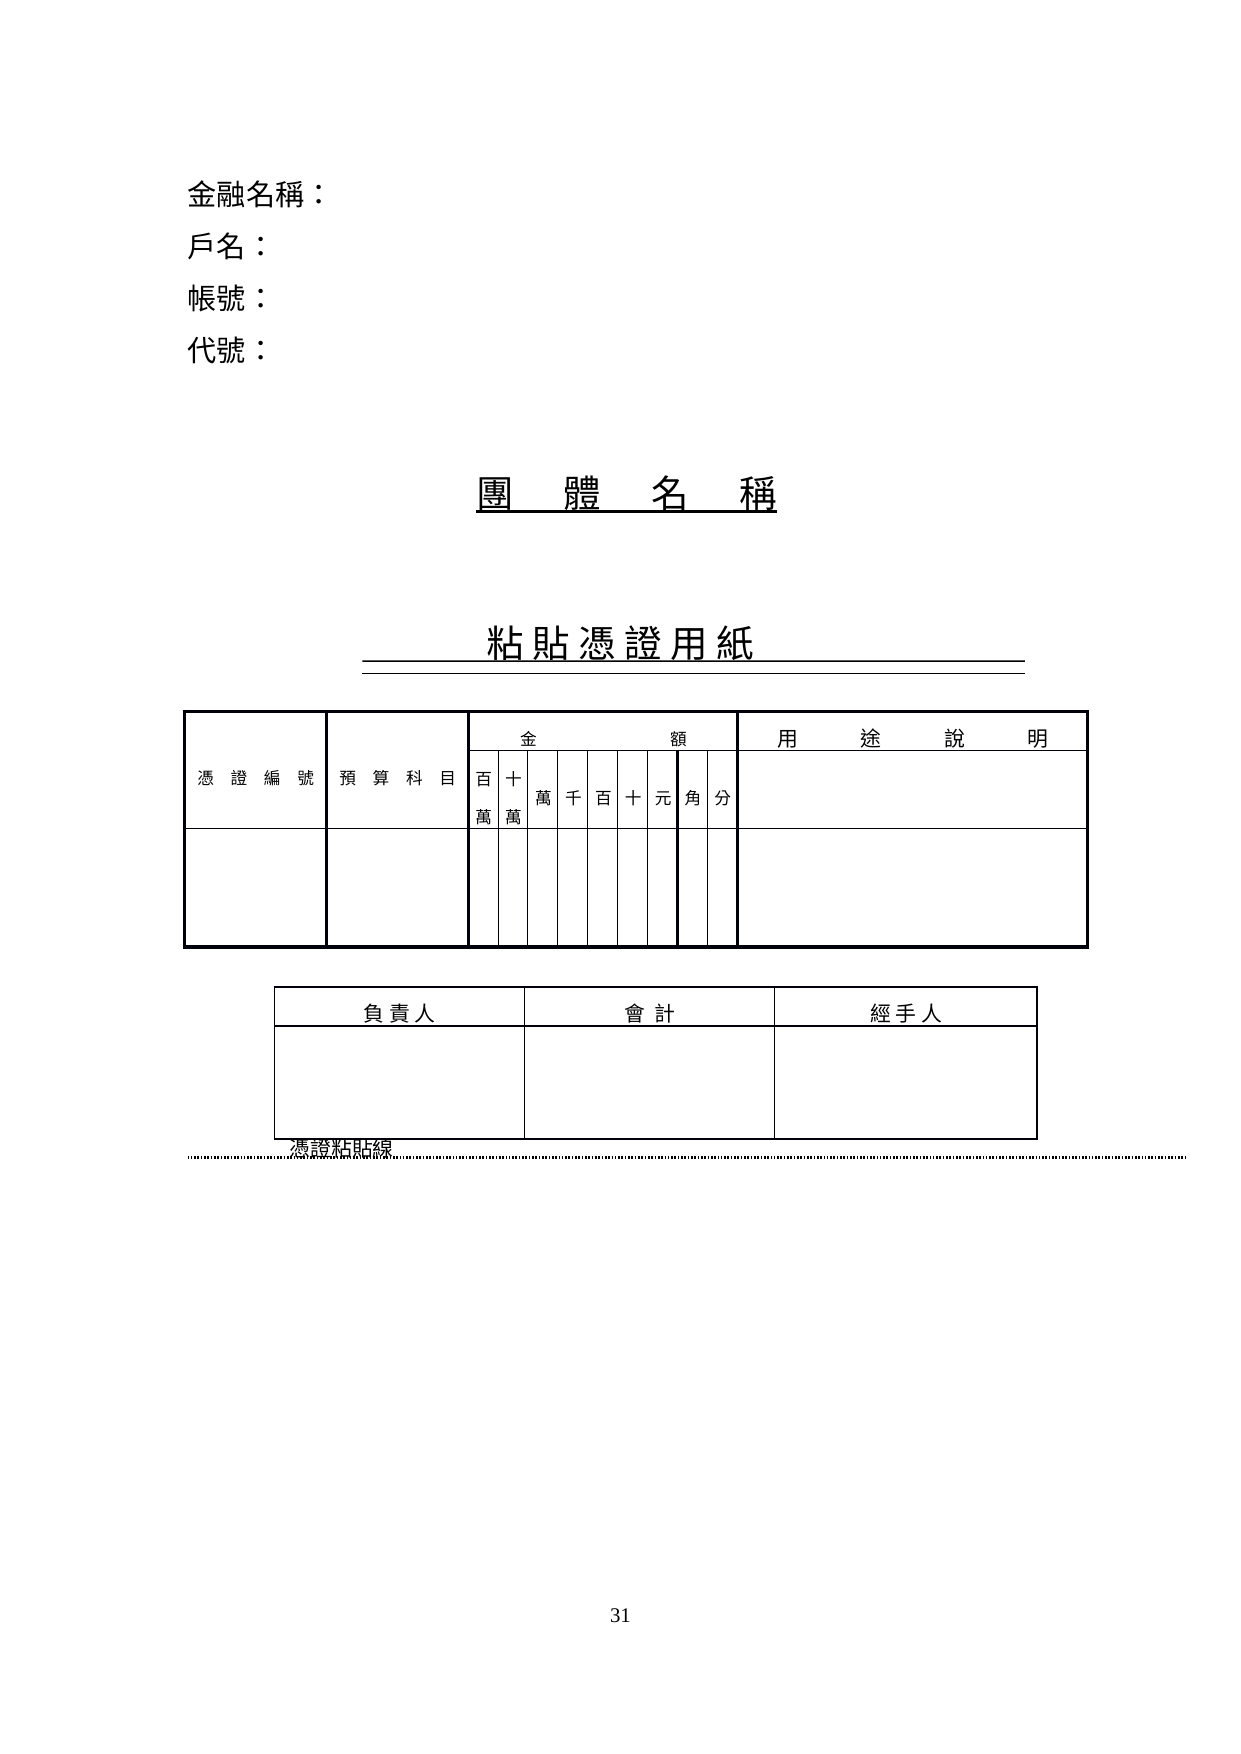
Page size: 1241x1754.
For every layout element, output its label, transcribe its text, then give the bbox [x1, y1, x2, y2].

table_header 會 計 [525, 988, 774, 1025]
table_cell 角 [679, 751, 707, 828]
text 金融名稱： [187, 164, 1053, 216]
table_header 預 算 科 目 [328, 713, 467, 828]
table_cell [588, 829, 617, 945]
table_cell 百萬 [470, 751, 498, 828]
table_cell [739, 829, 1086, 945]
table_header 用 途 說 明 [739, 713, 1086, 750]
table_cell 十萬 [499, 751, 527, 828]
text 代號： [187, 320, 1053, 372]
table_cell [525, 1027, 774, 1138]
table_cell [558, 829, 587, 945]
text 團 體 名 稱 [187, 447, 1053, 522]
text 粘 貼 憑 證 用 紙 [187, 597, 1053, 672]
table_cell [186, 829, 325, 945]
table_cell [275, 1027, 524, 1138]
table_cell 千 [558, 751, 587, 828]
table_cell 十 [618, 751, 647, 828]
table_cell [528, 829, 557, 945]
text 戶名： [187, 216, 1053, 268]
table_cell [708, 829, 736, 945]
table_cell [618, 829, 647, 945]
table_cell [679, 829, 707, 945]
table_cell 百 [588, 751, 617, 828]
table_cell 元 [648, 751, 676, 828]
table_cell [499, 829, 527, 945]
table_header 金 額 [470, 713, 736, 750]
table_cell 萬 [528, 751, 557, 828]
table_cell [739, 751, 1086, 828]
text 帳號： [187, 268, 1053, 320]
table_cell [648, 829, 676, 945]
table_header 經 手 人 [775, 988, 1036, 1025]
table_header 負 責 人 [275, 988, 524, 1025]
table_cell [775, 1027, 1036, 1138]
table_header 憑 證 編 號 [186, 713, 325, 828]
table_cell [470, 829, 498, 945]
table_cell 分 [708, 751, 736, 828]
table_cell [328, 829, 467, 945]
